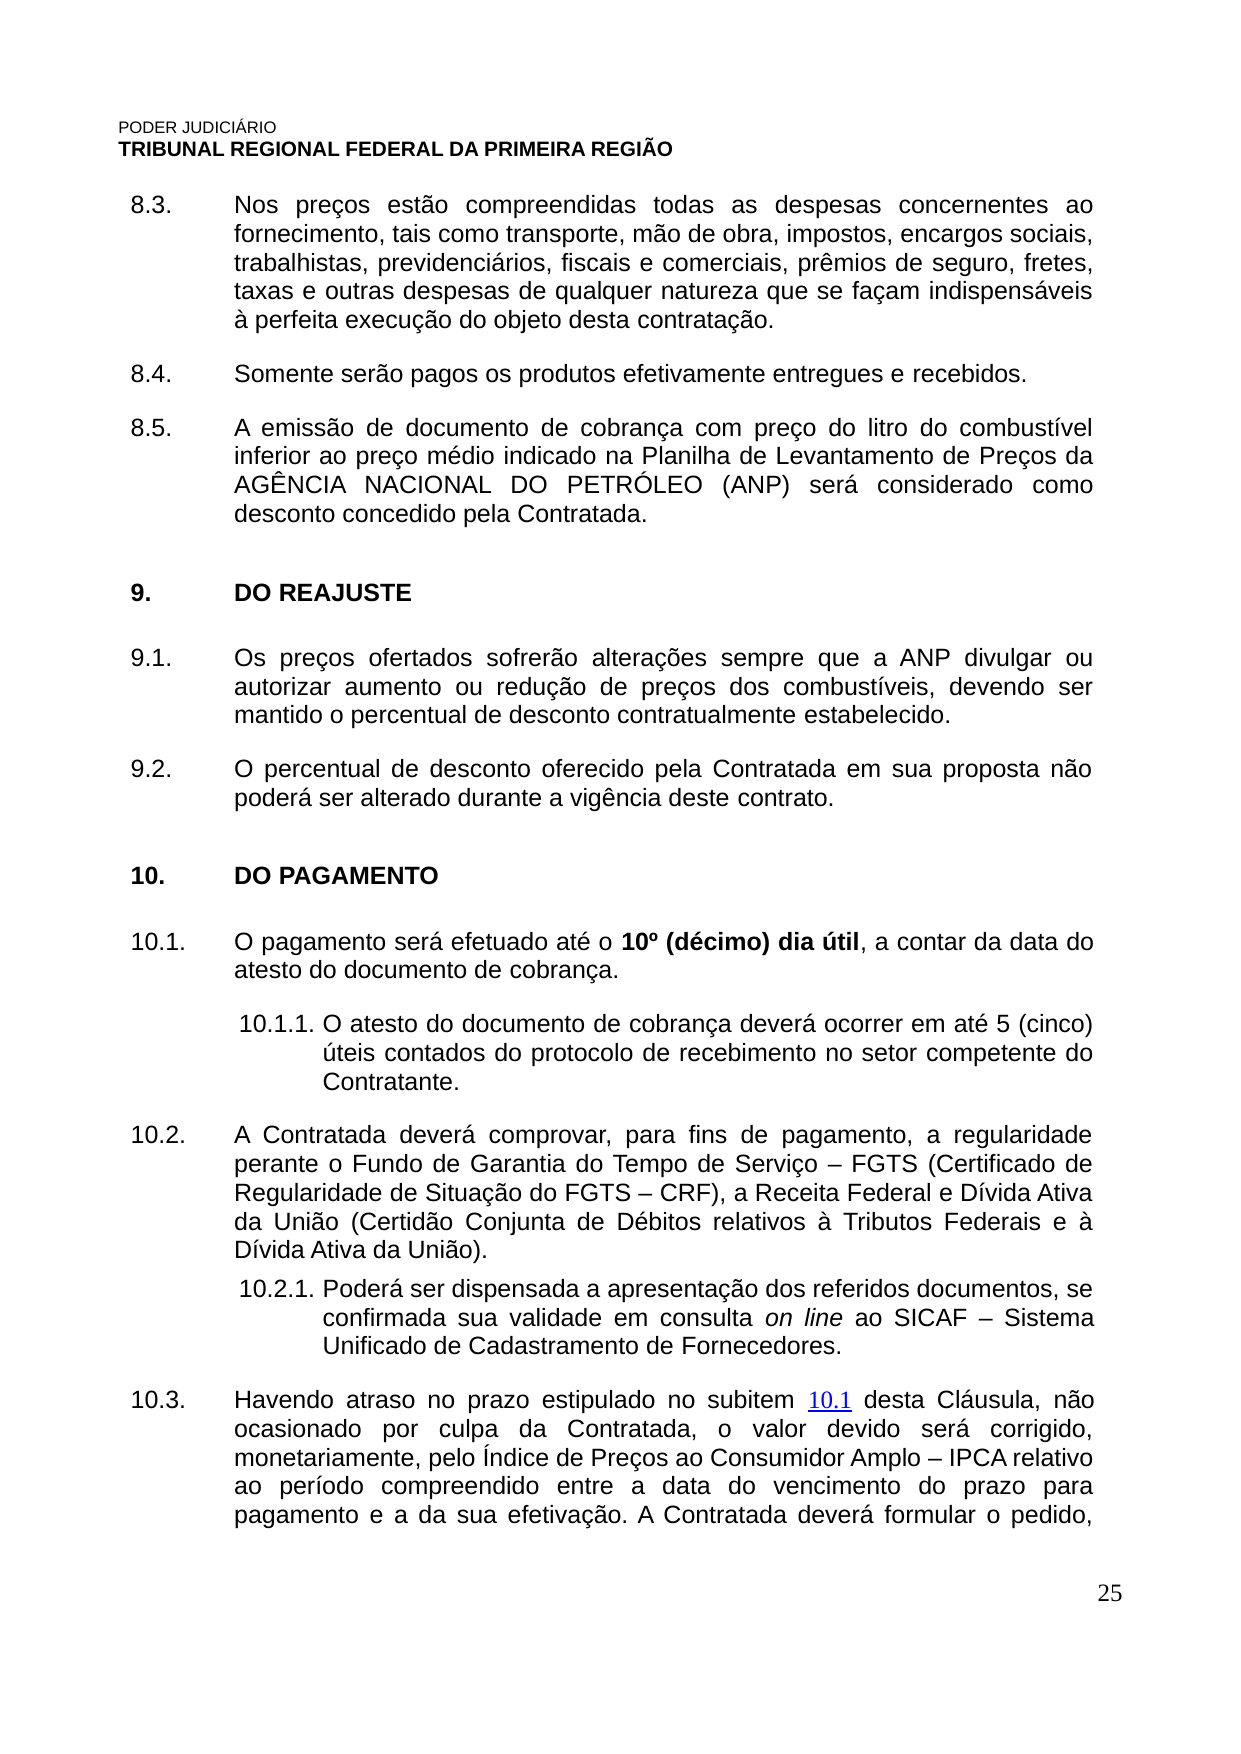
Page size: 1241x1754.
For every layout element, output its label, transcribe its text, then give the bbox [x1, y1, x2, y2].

list A emissão de documento de cobrança com preço do litro do combustível inferior ao preço médio indicado na Planilha de Levantamento de Preços da AGÊNCIA NACIONAL DO PETRÓLEO (ANP) será considerado como desconto concedido pela Contratada. [130, 413, 1095, 528]
list Poderá ser dispensada a apresentação dos referidos documentos, se confirmada sua validade em consulta on line ao SICAF – Sistema Unificado de Cadastramento de Fornecedores. [239, 1274, 1094, 1360]
subtitle DO PAGAMENTO [130, 861, 1122, 890]
subtitle DO REAJUSTE [130, 578, 1122, 606]
list Havendo atraso no prazo estipulado no subitem 10.1 desta Cláusula, não ocasionado por culpa da Contratada, o valor devido será corrigido, monetariamente, pelo Índice de Preços ao Consumidor Amplo – IPCA relativo ao período compreendido entre a data do vencimento do prazo para pagamento e a da sua efetivação. A Contratada deverá formular o pedido, [130, 1385, 1094, 1529]
list O pagamento será efetuado até o 10º (décimo) dia útil, a contar da data do atesto do documento de cobrança. [130, 927, 1094, 984]
list Os preços ofertados sofrerão alterações sempre que a ANP divulgar ou autorizar aumento ou redução de preços dos combustíveis, devendo ser mantido o percentual de desconto contratualmente estabelecido. [130, 643, 1094, 729]
list O percentual de desconto oferecido pela Contratada em sua proposta não poderá ser alterado durante a vigência deste contrato. [130, 754, 1094, 811]
list Nos preços estão compreendidas todas as despesas concernentes ao fornecimento, tais como transporte, mão de obra, impostos, encargos sociais, trabalhistas, previdenciários, fiscais e comerciais, prêmios de seguro, fretes, taxas e outras despesas de qualquer natureza que se façam indispensáveis à perfeita execução do objeto desta contratação. [130, 190, 1095, 334]
list Somente serão pagos os produtos efetivamente entregues e recebidos. [130, 359, 1122, 388]
list O atesto do documento de cobrança deverá ocorrer em até 5 (cinco) úteis contados do protocolo de recebimento no setor competente do Contratante. [239, 1009, 1095, 1095]
list A Contratada deverá comprovar, para fins de pagamento, a regularidade perante o Fundo de Garantia do Tempo de Serviço – FGTS (Certificado de Regularidade de Situação do FGTS – CRF), a Receita Federal e Dívida Ativa da União (Certidão Conjunta de Débitos relativos à Tributos Federais e à Dívida Ativa da União). [130, 1120, 1094, 1264]
